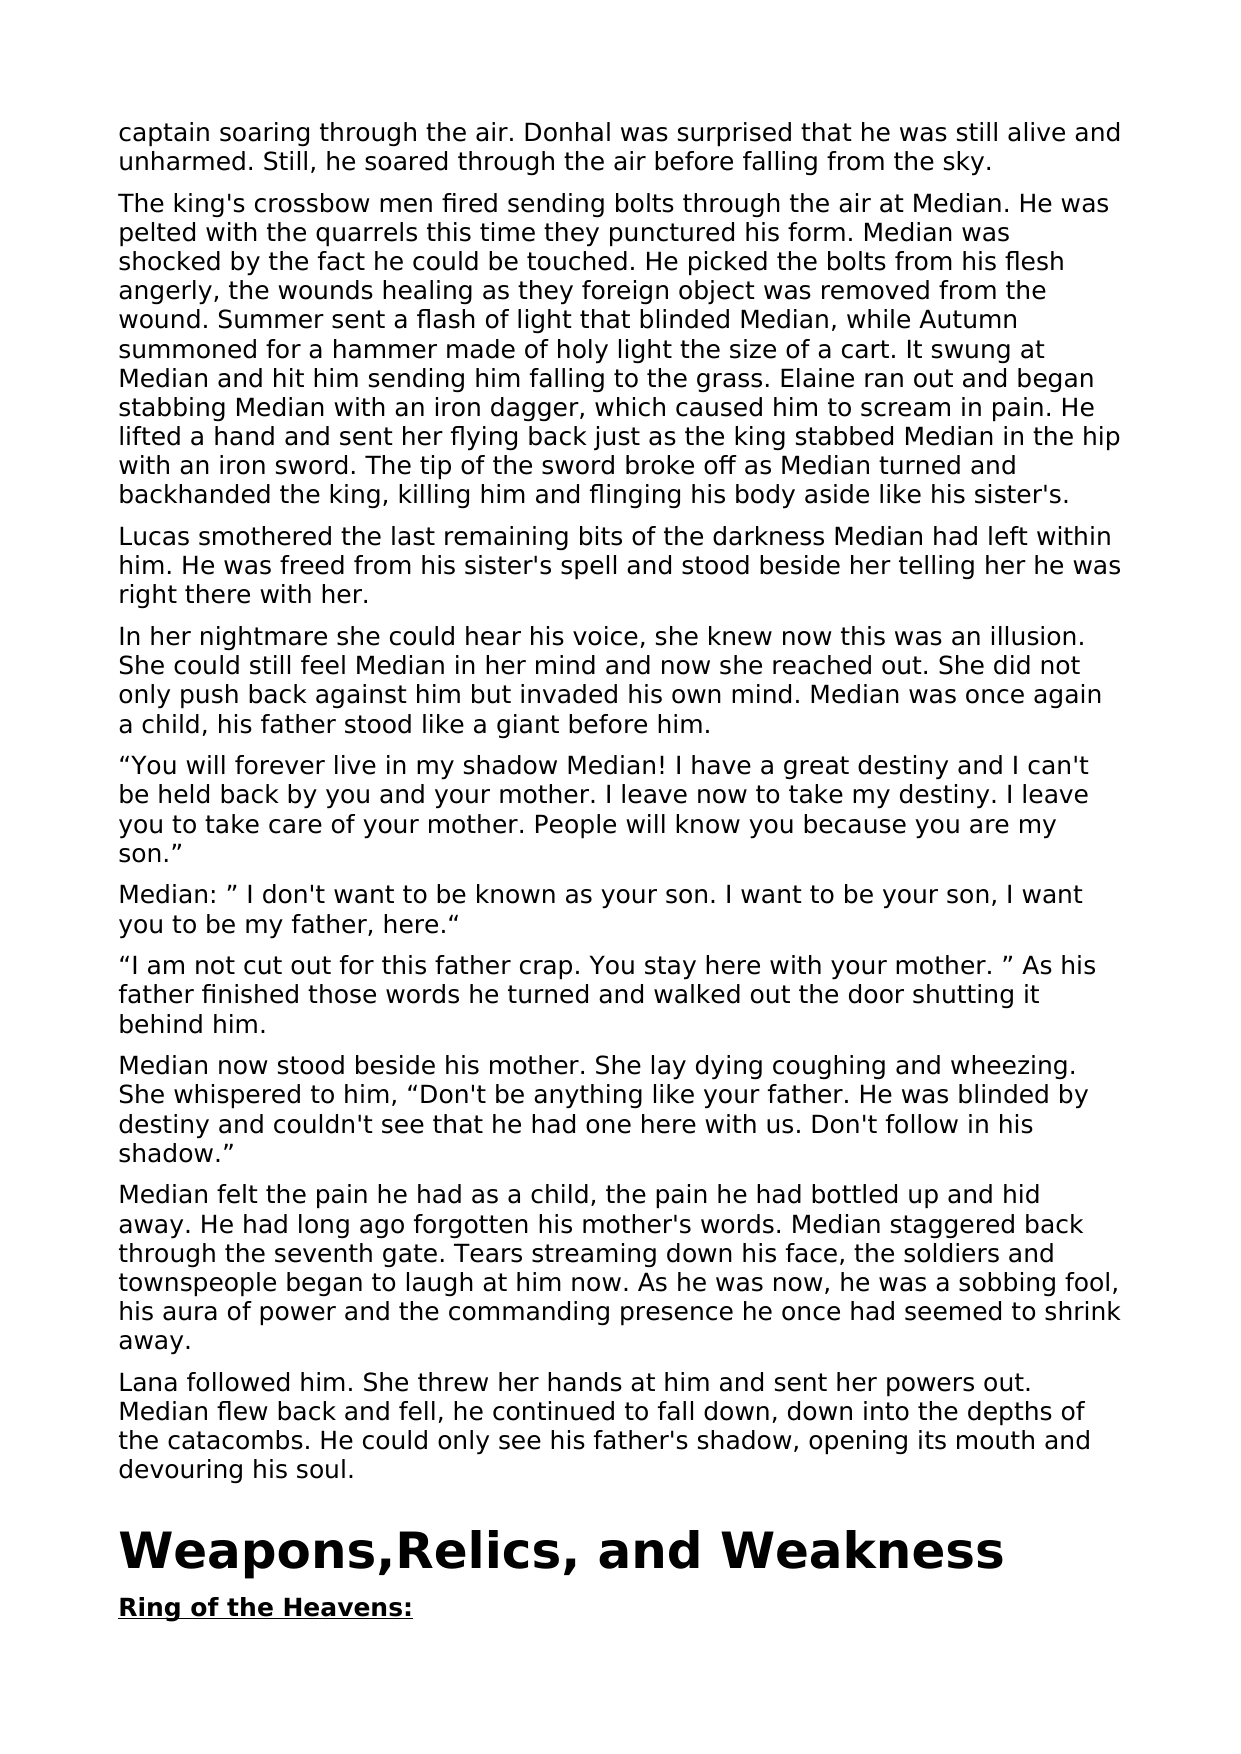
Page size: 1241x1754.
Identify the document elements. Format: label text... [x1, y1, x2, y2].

text Lucas smothered the last remaining bits of the darkness Median had left within him. He was freed from his sister's spell and stood beside her telling her he was right there with her. [118, 522, 1122, 610]
text “You will forever live in my shadow Median! I have a great destiny and I can't be held back by you and your mother. I leave now to take my destiny. I leave you to take care of your mother. People will know you because you are my son.” [118, 751, 1122, 868]
text The king's crossbow men fired sending bolts through the air at Median. He was pelted with the quarrels this time they punctured his form. Median was shocked by the fact he could be touched. He picked the bolts from his flesh angerly, the wounds healing as they foreign object was removed from the wound. Summer sent a flash of light that blinded Median, while Autumn summoned for a hammer made of holy light the size of a cart. It swung at Median and hit him sending him falling to the grass. Elaine ran out and began stabbing Median with an iron dagger, which caused him to scream in pain. He lifted a hand and sent her flying back just as the king stabbed Median in the hip with an iron sword. The tip of the sword broke off as Median turned and backhanded the king, killing him and flinging his body aside like his sister's. [118, 189, 1122, 510]
text Median felt the pain he had as a child, the pain he had bottled up and hid away. He had long ago forgotten his mother's words. Median staggered back through the seventh gate. Tears streaming down his face, the soldiers and townspeople began to laugh at him now. As he was now, he was a sobbing fool, his aura of power and the commanding presence he once had seemed to shrink away. [118, 1181, 1122, 1356]
text Median now stood beside his mother. She lay dying coughing and wheezing. She whispered to him, “Don't be anything like your father. He was blinded by destiny and couldn't see that he had one here with us. Don't follow in his shadow.” [118, 1051, 1122, 1168]
text Ring of the Heavens: [118, 1593, 1122, 1622]
text “I am not cut out for this father crap. You stay here with your mother. ” As his father finished those words he turned and walked out the door shutting it behind him. [118, 951, 1122, 1039]
text In her nightmare she could hear his voice, she knew now this was an illusion. She could still feel Median in her mind and now she reached out. She did not only push back against him but invaded his own mind. Median was once again a child, his father stood like a giant before him. [118, 622, 1122, 739]
text Median: ” I don't want to be known as your son. I want to be your son, I want you to be my father, here.“ [118, 881, 1122, 939]
subtitle Weapons,Relics, and Weakness [118, 1522, 1122, 1581]
text captain soaring through the air. Donhal was surprised that he was still alive and unharmed. Still, he soared through the air before falling from the sky. [118, 118, 1122, 176]
text Lana followed him. She threw her hands at him and sent her powers out. Median flew back and fell, he continued to fall down, down into the depths of the catacombs. He could only see his father's shadow, opening its mouth and devouring his soul. [118, 1368, 1122, 1485]
